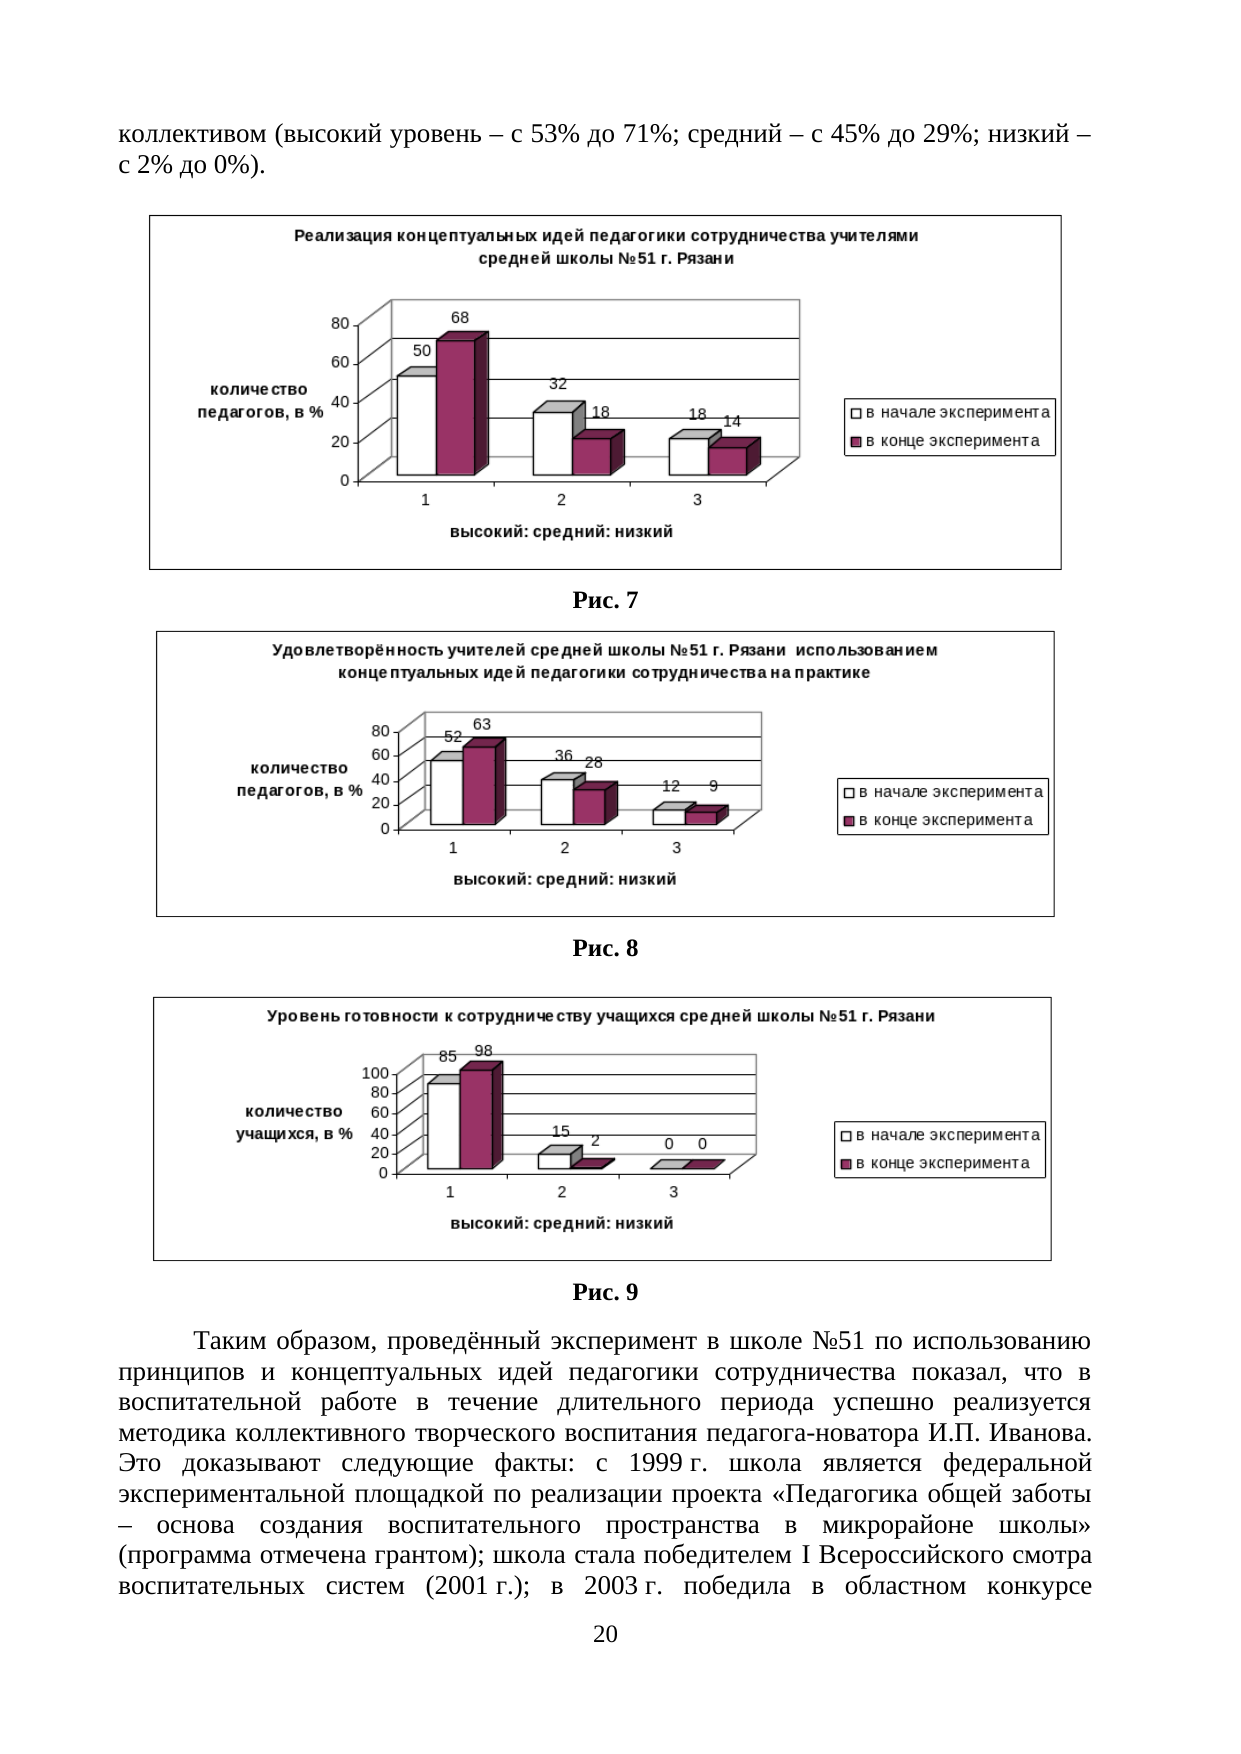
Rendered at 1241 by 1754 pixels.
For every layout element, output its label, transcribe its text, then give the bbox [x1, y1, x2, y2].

text Рис. 8 [118, 614, 1092, 961]
text Рис. 9 [118, 981, 1092, 1306]
text коллективом (высокий уровень – с 53% до 71%; средний – с 45% до 29%; низкий – с 2% до 0%). [118, 118, 1092, 179]
text Рис. 7 [118, 198, 1092, 614]
text Таким образом, проведённый эксперимент в школе №51 по использованию принципов и концептуальных идей педагогики сотрудничества показал, что в воспитательной работе в течение длительного периода успешно реализуется методика коллективного творческого воспитания педагога-новатора И.П. Иванова. Это доказывают следующие факты: с 1999 г. школа является федеральной экспериментальной площадкой по реализации проекта «Педагогика общей заботы – основа создания воспитательного пространства в микрорайоне школы» (программа отмечена грантом); школа стала победителем I Всероссийского смотра воспитательных систем (2001 г.); в 2003 г. победила в областном конкурсе [118, 1325, 1092, 1600]
